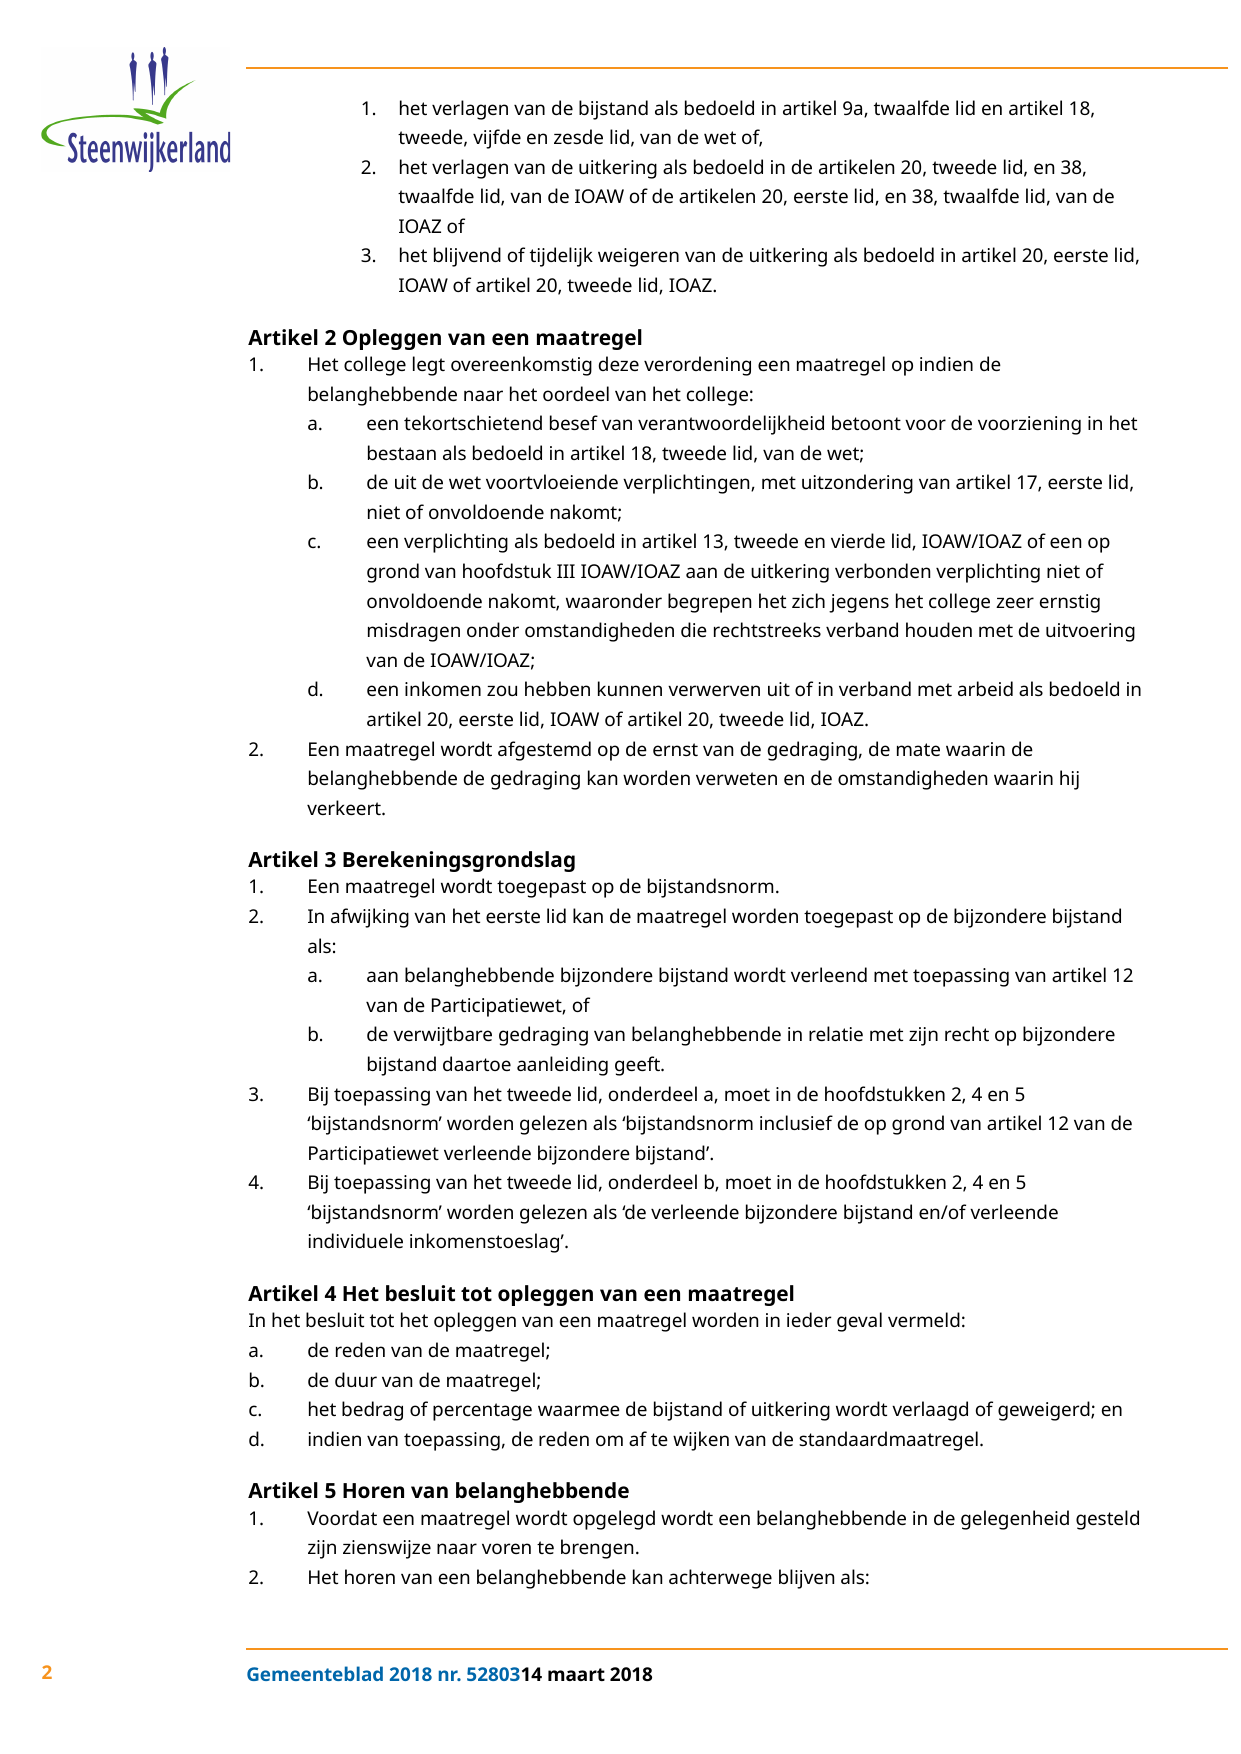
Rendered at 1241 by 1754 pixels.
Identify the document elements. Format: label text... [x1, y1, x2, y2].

list de verwijtbare gedraging van belanghebbende in relatie met zijn recht op bijzondere bijstand daartoe aanleiding geeft. [307, 1022, 1152, 1077]
text In het besluit tot het opleggen van een maatregel worden in ieder geval vermeld: [248, 1308, 1152, 1333]
list de uit de wet voortvloeiende verplichtingen, met uitzondering van artikel 17, eerste lid, niet of onvoldoende nakomt; [307, 469, 1152, 525]
text Artikel 2 Opleggen van een maatregel [248, 323, 1152, 351]
list Het horen van een belanghebbende kan achterwege blijven als: [248, 1564, 1152, 1590]
list indien van toepassing, de reden om af te wijken van de standaardmaatregel. [248, 1426, 1152, 1452]
list aan belanghebbende bijzondere bijstand wordt verleend met toepassing van artikel 12 van de Participatiewet, of [307, 962, 1152, 1018]
list Bij toepassing van het tweede lid, onderdeel a, moet in de hoofdstukken 2, 4 en 5 ‘bijstandsnorm’ worden gelezen als ‘bijstandsnorm inclusief de op grond van artikel 12 van de Participatiewet verleende bijzondere bijstand’. [248, 1081, 1152, 1166]
list Een maatregel wordt afgestemd op de ernst van de gedraging, de mate waarin de belanghebbende de gedraging kan worden verweten en de omstandigheden waarin hij verkeert. [248, 736, 1152, 821]
text Artikel 4 Het besluit tot opleggen van een maatregel [248, 1279, 1152, 1308]
list een inkomen zou hebben kunnen verwerven uit of in verband met arbeid als bedoeld in artikel 20, eerste lid, IOAW of artikel 20, tweede lid, IOAZ. [307, 677, 1152, 732]
list een tekortschietend besef van verantwoordelijkheid betoont voor de voorziening in het bestaan als bedoeld in artikel 18, tweede lid, van de wet; [307, 410, 1152, 466]
list Bij toepassing van het tweede lid, onderdeel b, moet in de hoofdstukken 2, 4 en 5 ‘bijstandsnorm’ worden gelezen als ‘de verleende bijzondere bijstand en/of verleende individuele inkomenstoeslag’. [248, 1169, 1152, 1254]
list Een maatregel wordt toegepast op de bijstandsnorm. [248, 874, 1152, 899]
list de reden van de maatregel; [248, 1337, 1152, 1363]
picture [41, 47, 231, 172]
list het bedrag of percentage waarmee de bijstand of uitkering wordt verlaagd of geweigerd; en [248, 1396, 1152, 1422]
text Artikel 3 Berekeningsgrondslag [248, 845, 1152, 874]
list het verlagen van de uitkering als bedoeld in de artikelen 20, tweede lid, en 38, twaalfde lid, van de IOAW of de artikelen 20, eerste lid, en 38, twaalfde lid, van de IOAZ of [361, 154, 1152, 239]
list In afwijking van het eerste lid kan de maatregel worden toegepast op de bijzondere bijstand als: [248, 903, 1152, 959]
list het verlagen van de bijstand als bedoeld in artikel 9a, twaalfde lid en artikel 18, tweede, vijfde en zesde lid, van de wet of, [361, 95, 1152, 150]
list Voordat een maatregel wordt opgelegd wordt een belanghebbende in de gelegenheid gesteld zijn zienswijze naar voren te brengen. [248, 1505, 1152, 1560]
list het blijvend of tijdelijk weigeren van de uitkering als bedoeld in artikel 20, eerste lid, IOAW of artikel 20, tweede lid, IOAZ. [361, 243, 1152, 298]
text Artikel 5 Horen van belanghebbende [248, 1476, 1152, 1505]
list een verplichting als bedoeld in artikel 13, tweede en vierde lid, IOAW/IOAZ of een op grond van hoofdstuk III IOAW/IOAZ aan de uitkering verbonden verplichting niet of onvoldoende nakomt, waaronder begrepen het zich jegens het college zeer ernstig misdragen onder omstandigheden die rechtstreeks verband houden met de uitvoering van de IOAW/IOAZ; [307, 529, 1152, 673]
list de duur van de maatregel; [248, 1367, 1152, 1392]
list Het college legt overeenkomstig deze verordening een maatregel op indien de belanghebbende naar het oordeel van het college: [248, 351, 1152, 406]
